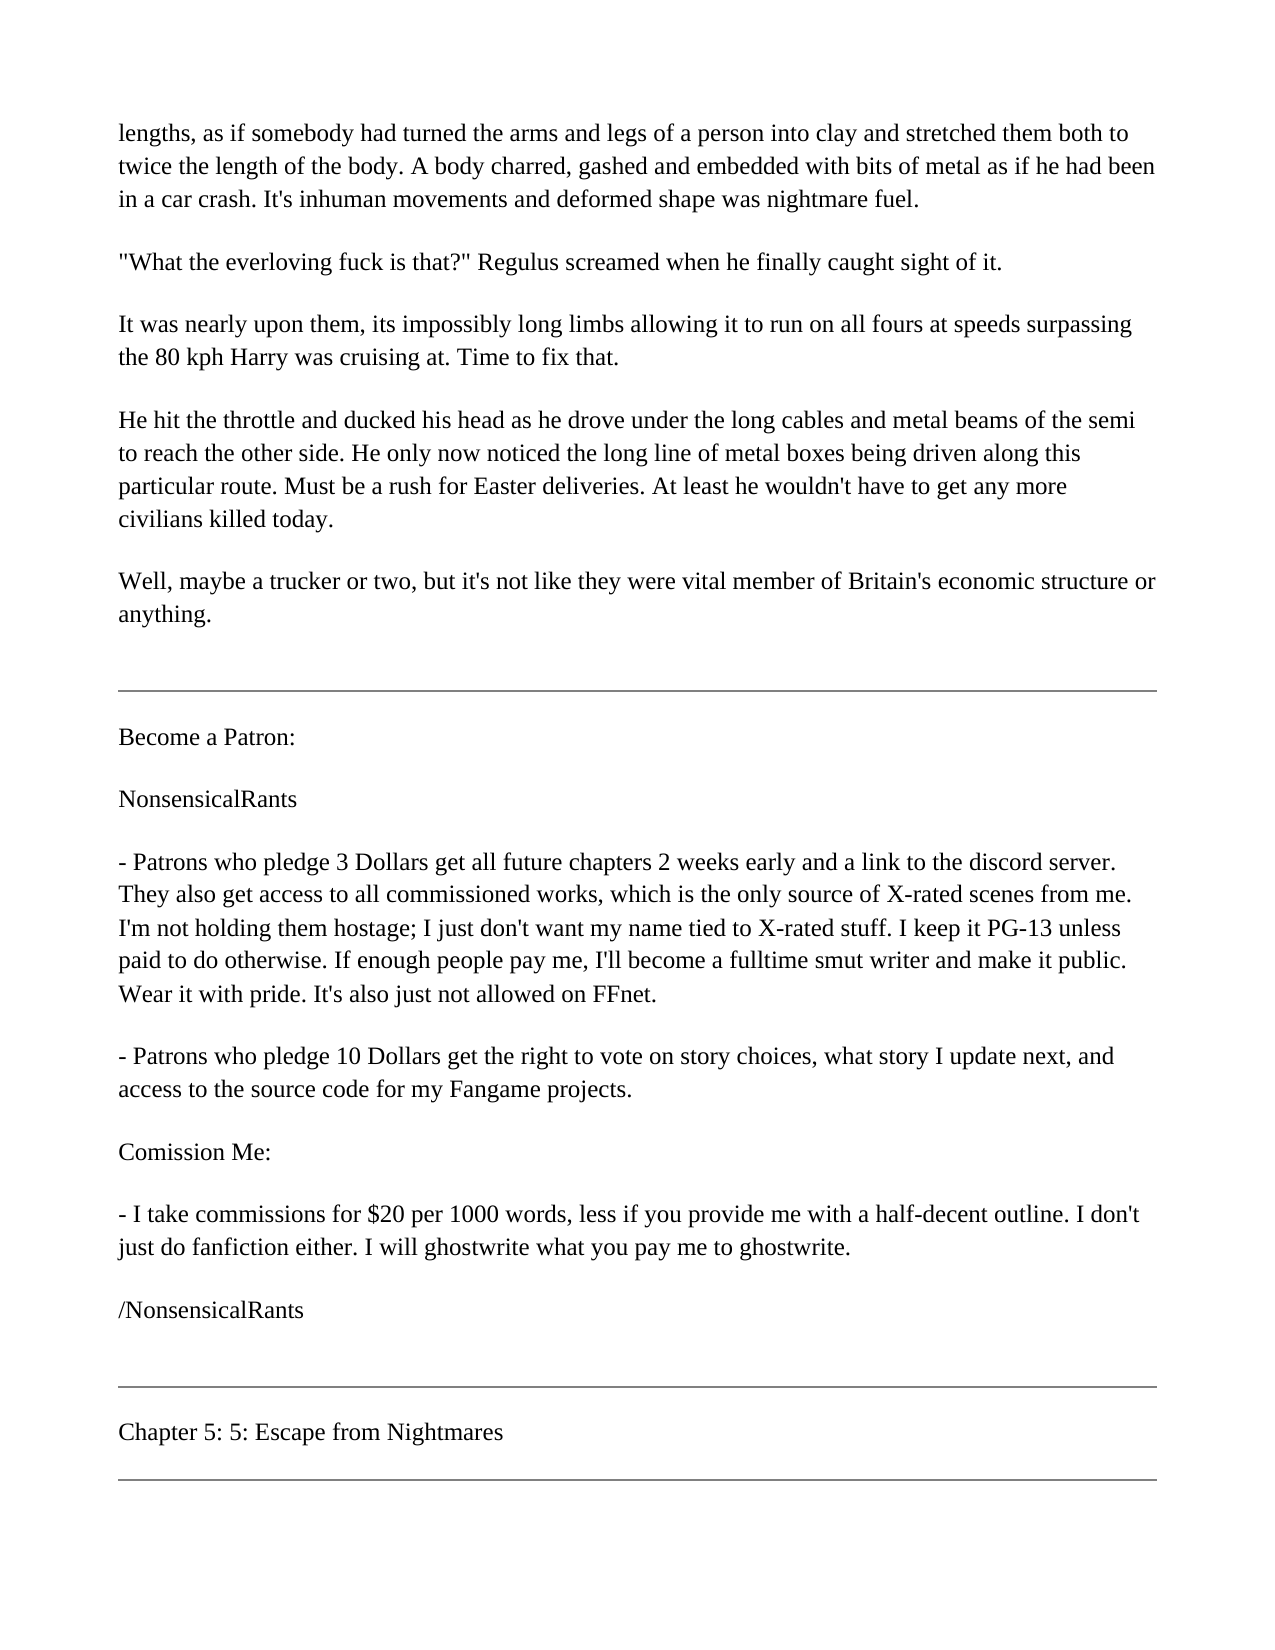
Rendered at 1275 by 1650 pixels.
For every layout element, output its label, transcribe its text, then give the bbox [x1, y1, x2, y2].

text NonsensicalRants [118, 784, 1157, 813]
text It was nearly upon them, its impossibly long limbs allowing it to run on all fours at speeds surpassing the 80 kph Harry was cruising at. Time to fix that. [118, 309, 1157, 371]
text Well, maybe a trucker or two, but it's not like they were vital member of Britain's economic structure or anything. [118, 566, 1157, 628]
text /NonsensicalRants [118, 1295, 1157, 1323]
text lengths, as if somebody had turned the arms and legs of a person into clay and stretched them both to twice the length of the body. A body charred, gashed and embedded with bits of metal as if he had been in a car crash. It's inhuman movements and deformed shape was nightmare fuel. [118, 118, 1157, 213]
text "What the everloving fuck is that?" Regulus screamed when he finally caught sight of it. [118, 247, 1157, 275]
text - I take commissions for $20 per 1000 words, less if you provide me with a half-decent outline. I don't just do fanfiction either. I will ghostwrite what you pay me to ghostwrite. [118, 1199, 1157, 1261]
text Chapter 5: 5: Escape from Nightmares [118, 1417, 1157, 1446]
text Comission Me: [118, 1137, 1157, 1165]
text He hit the throttle and ducked his head as he drove under the long cables and metal beams of the semi to reach the other side. He only now noticed the long line of metal boxes being driven along this particular route. Must be a rush for Easter deliveries. At least he wouldn't have to get any more civilians killed today. [118, 405, 1157, 532]
text Become a Patron: [118, 722, 1157, 750]
text - Patrons who pledge 3 Dollars get all future chapters 2 weeks early and a link to the discord server. They also get access to all commissioned works, which is the only source of X-rated scenes from me. I'm not holding them hostage; I just don't want my name tied to X-rated stuff. I keep it PG-13 unless paid to do otherwise. If enough people pay me, I'll become a fulltime smut writer and make it public. Wear it with pride. It's also just not allowed on FFnet. [118, 847, 1157, 1007]
text - Patrons who pledge 10 Dollars get the right to vote on story choices, what story I update next, and access to the source code for my Fangame projects. [118, 1041, 1157, 1103]
